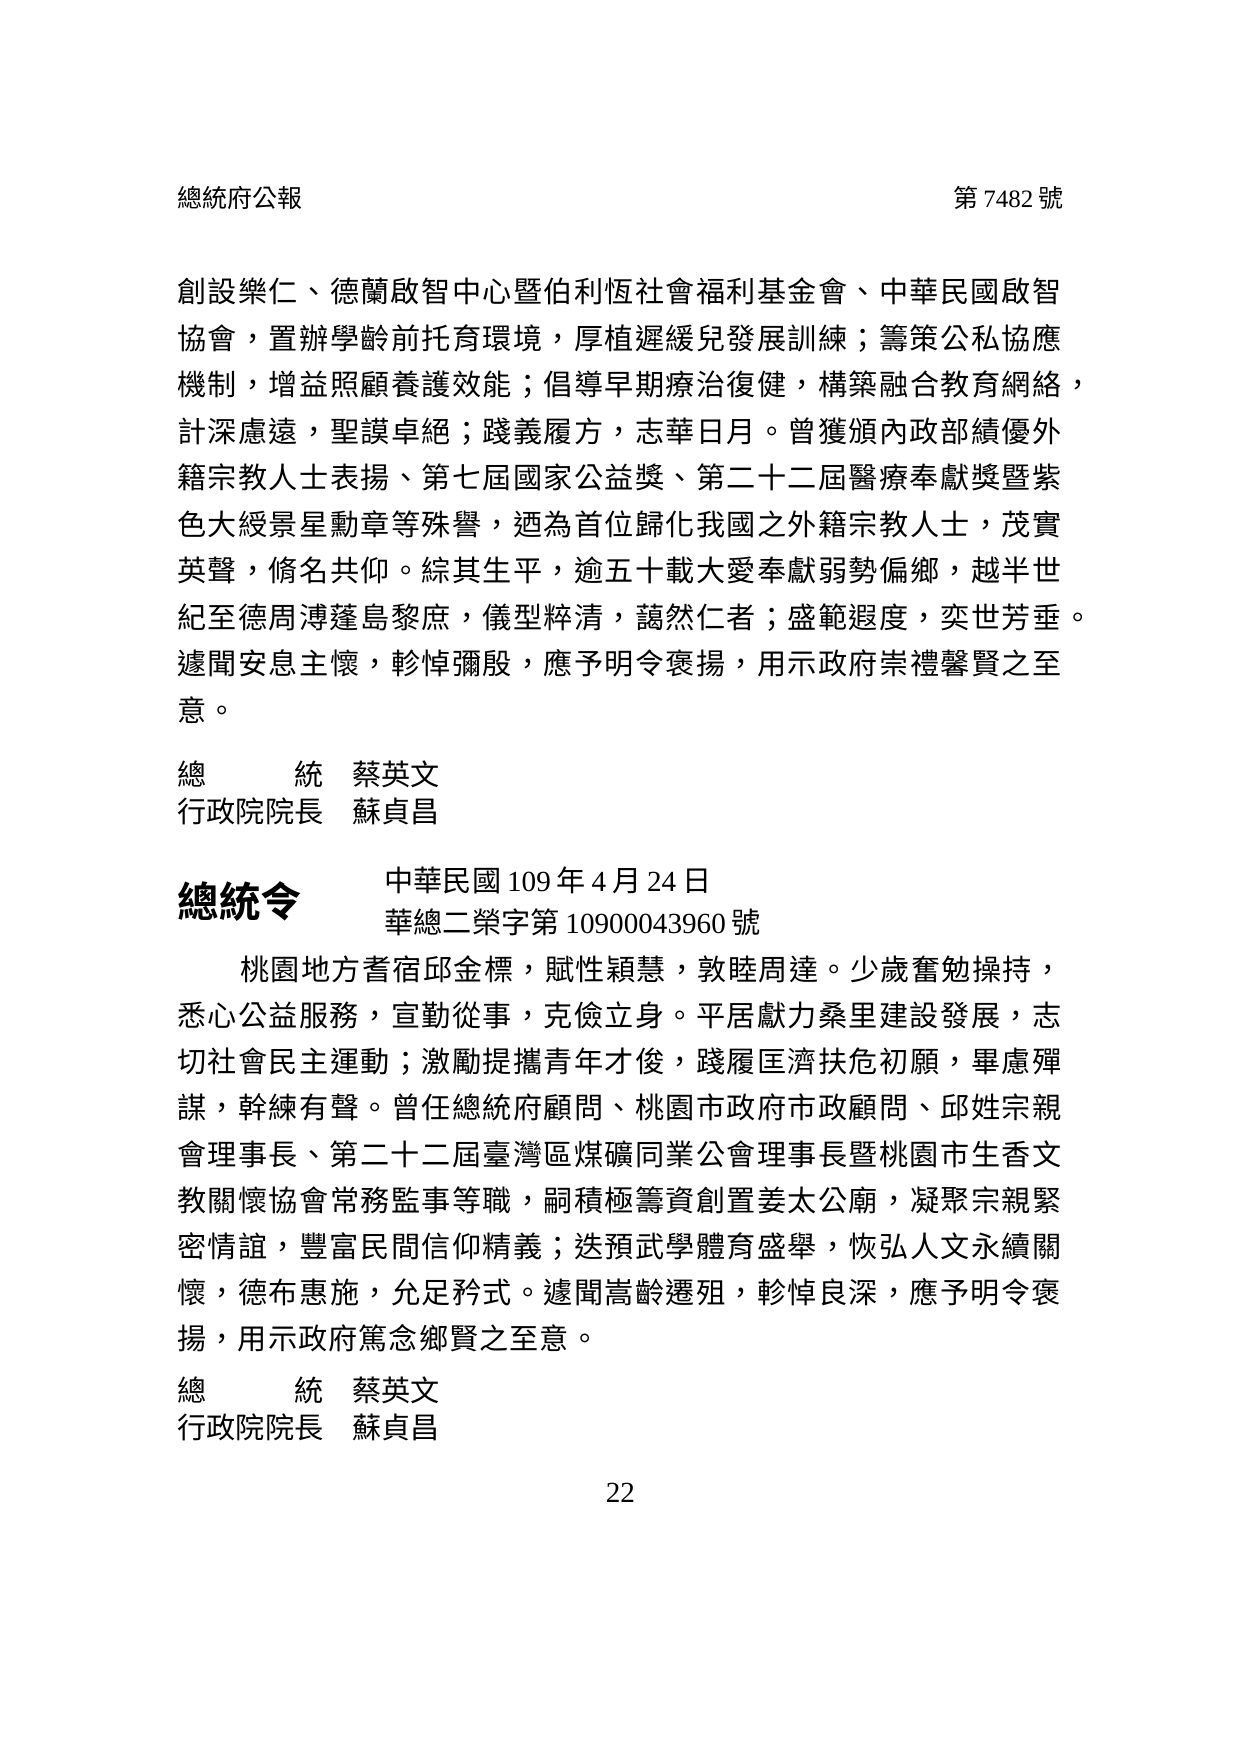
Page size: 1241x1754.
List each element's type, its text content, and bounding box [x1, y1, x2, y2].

text 總 統 蔡英文 行政院院長 蘇貞昌 [177, 755, 1063, 830]
text 總 統 蔡英文 行政院院長 蘇貞昌 [177, 1371, 1063, 1446]
text 桃園地方耆宿邱金標，賦性穎慧，敦睦周達。少歲奮勉操持，悉心公益服務，宣勤從事，克儉立身。平居獻力桑里建設發展，志切社會民主運動；激勵提攜青年才俊，踐履匡濟扶危初願，畢慮殫謀，幹練有聲。曾任總統府顧問、桃園市政府市政顧問、邱姓宗親會理事長、第二十二屆臺灣區煤礦同業公會理事長暨桃園市生香文教關懷協會常務監事等職，嗣積極籌資創置姜太公廟，凝聚宗親緊密情誼，豐富民間信仰精義；迭預武學體育盛舉，恢弘人文永續關懷，德布惠施，允足矜式。遽聞嵩齡遷殂，軫悼良深，應予明令褒揚，用示政府篤念鄉賢之至意。 [177, 944, 1063, 1358]
table_header 中華民國109年4月24日 華總二榮字第10900043960號 [381, 855, 877, 944]
table_header 總統令 [174, 855, 381, 944]
text 財團法人臺南市私立天主教伯利恆社會福利基金會創辦人兼執行長甘惠忠神父，慈慧曠達，愷悌勞謙。少歲矢願宣教恤貧，獲美國紐約州立大學神學暨天主教瑪利諾會大修院宗教教育碩士學位，克己潛修，砥淬礪行。爰承命來臺傳道牧靈，迭赴山區扶危拯溺；踏查僻處原民部落，提供食糧物資齎助，積勤恪敏，拔濟倒懸。嗣入康乃狄克州立大學攻研特殊教育，遄返接掌瑞復益智中心，賡續創設樂仁、德蘭啟智中心暨伯利恆社會福利基金會、中華民國啟智協會，置辦學齡前托育環境，厚植遲緩兒發展訓練；籌策公私協應機制，增益照顧養護效能；倡導早期療治復健，構築融合教育網絡，計深慮遠，聖謨卓絕；踐義履方，志華日月。曾獲頒內政部績優外籍宗教人士表揚、第七屆國家公益獎、第二十二屆醫療奉獻獎暨紫色大綬景星勳章等殊譽，迺為首位歸化我國之外籍宗教人士，茂實英聲，脩名共仰。綜其生平，逾五十載大愛奉獻弱勢偏鄉，越半世紀至德周溥蓬島黎庶，儀型粹清，藹然仁者；盛範遐度，奕世芳垂。遽聞安息主懷，軫悼彌殷，應予明令褒揚，用示政府崇禮馨賢之至意。 [177, 266, 1063, 730]
